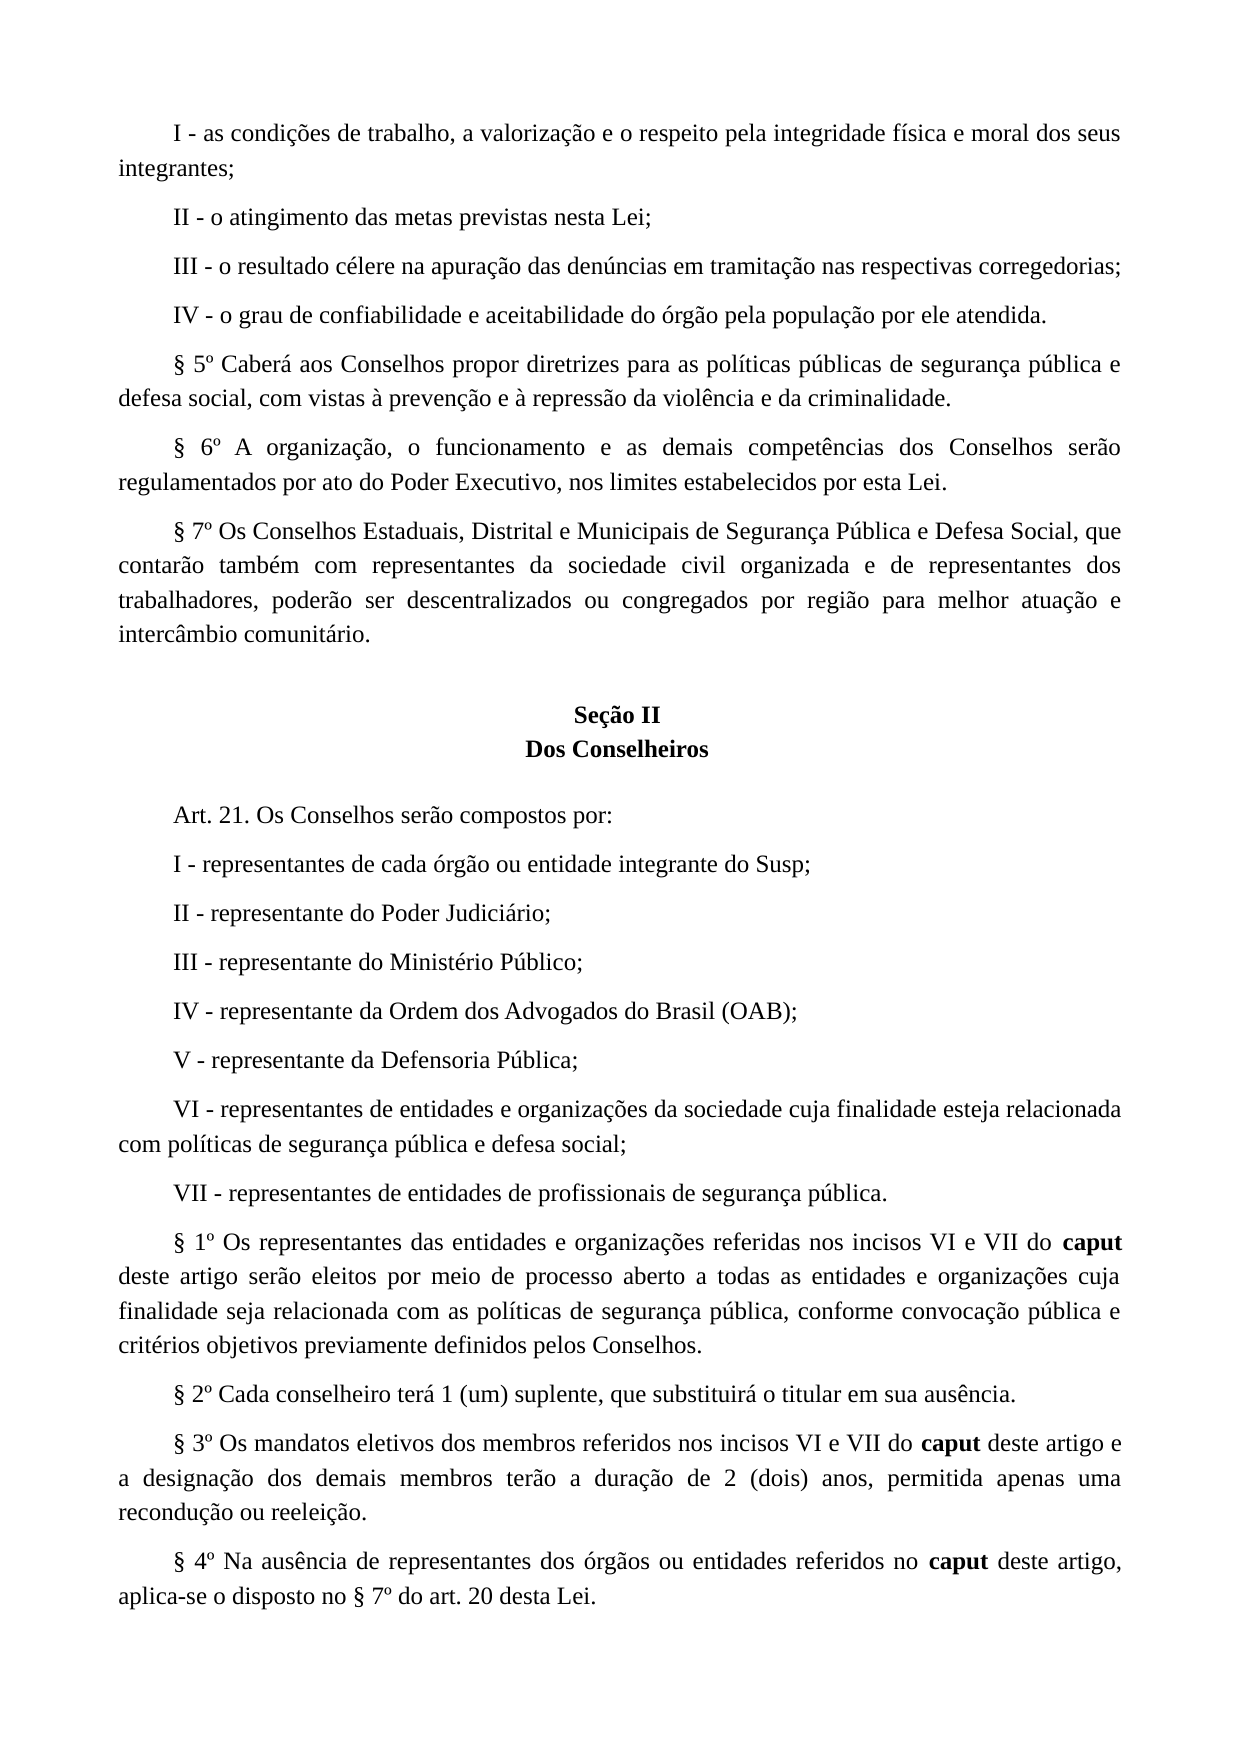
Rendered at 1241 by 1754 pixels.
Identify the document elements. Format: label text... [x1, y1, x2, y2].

text VII - representantes de entidades de profissionais de segurança pública. [118, 1178, 1122, 1207]
text § 4º Na ausência de representantes dos órgãos ou entidades referidos no caput deste artigo, aplica-se o disposto no § 7º do art. 20 desta Lei. [118, 1546, 1122, 1610]
text § 6º A organização, o funcionamento e as demais competências dos Conselhos serão regulamentados por ato do Poder Executivo, nos limites estabelecidos por esta Lei. [118, 432, 1122, 496]
text § 3º Os mandatos eletivos dos membros referidos nos incisos VI e VII do caput deste artigo e a designação dos demais membros terão a duração de 2 (dois) anos, permitida apenas uma recondução ou reeleição. [118, 1428, 1122, 1526]
text I - as condições de trabalho, a valorização e o respeito pela integridade física e moral dos seus integrantes; [118, 118, 1122, 181]
text IV - representante da Ordem dos Advogados do Brasil (OAB); [118, 996, 1122, 1025]
text I - representantes de cada órgão ou entidade integrante do Susp; [118, 849, 1122, 878]
text § 1º Os representantes das entidades e organizações referidas nos incisos VI e VII do caput deste artigo serão eleitos por meio de processo aberto a todas as entidades e organizações cuja finalidade seja relacionada com as políticas de segurança pública, conforme convocação pública e critérios objetivos previamente definidos pelos Conselhos. [118, 1227, 1122, 1359]
text § 7º Os Conselhos Estaduais, Distrital e Municipais de Segurança Pública e Defesa Social, que contarão também com representantes da sociedade civil organizada e de representantes dos trabalhadores, poderão ser descentralizados ou congregados por região para melhor atuação e intercâmbio comunitário. [118, 516, 1122, 648]
text VI - representantes de entidades e organizações da sociedade cuja finalidade esteja relacionada com políticas de segurança pública e defesa social; [118, 1094, 1122, 1157]
text II - o atingimento das metas previstas nesta Lei; [118, 202, 1122, 230]
text § 5º Caberá aos Conselhos propor diretrizes para as políticas públicas de segurança pública e defesa social, com vistas à prevenção e à repressão da violência e da criminalidade. [118, 349, 1122, 412]
text III - o resultado célere na apuração das denúncias em tramitação nas respectivas corregedorias; [118, 251, 1122, 279]
text II - representante do Poder Judiciário; [118, 898, 1122, 927]
text III - representante do Ministério Público; [118, 947, 1122, 976]
text IV - o grau de confiabilidade e aceitabilidade do órgão pela população por ele atendida. [118, 300, 1122, 328]
text § 2º Cada conselheiro terá 1 (um) suplente, que substituirá o titular em sua ausência. [118, 1379, 1122, 1408]
text Art. 21. Os Conselhos serão compostos por: [118, 800, 1122, 829]
text Seção II Dos Conselheiros [118, 700, 1122, 763]
text V - representante da Defensoria Pública; [118, 1045, 1122, 1074]
